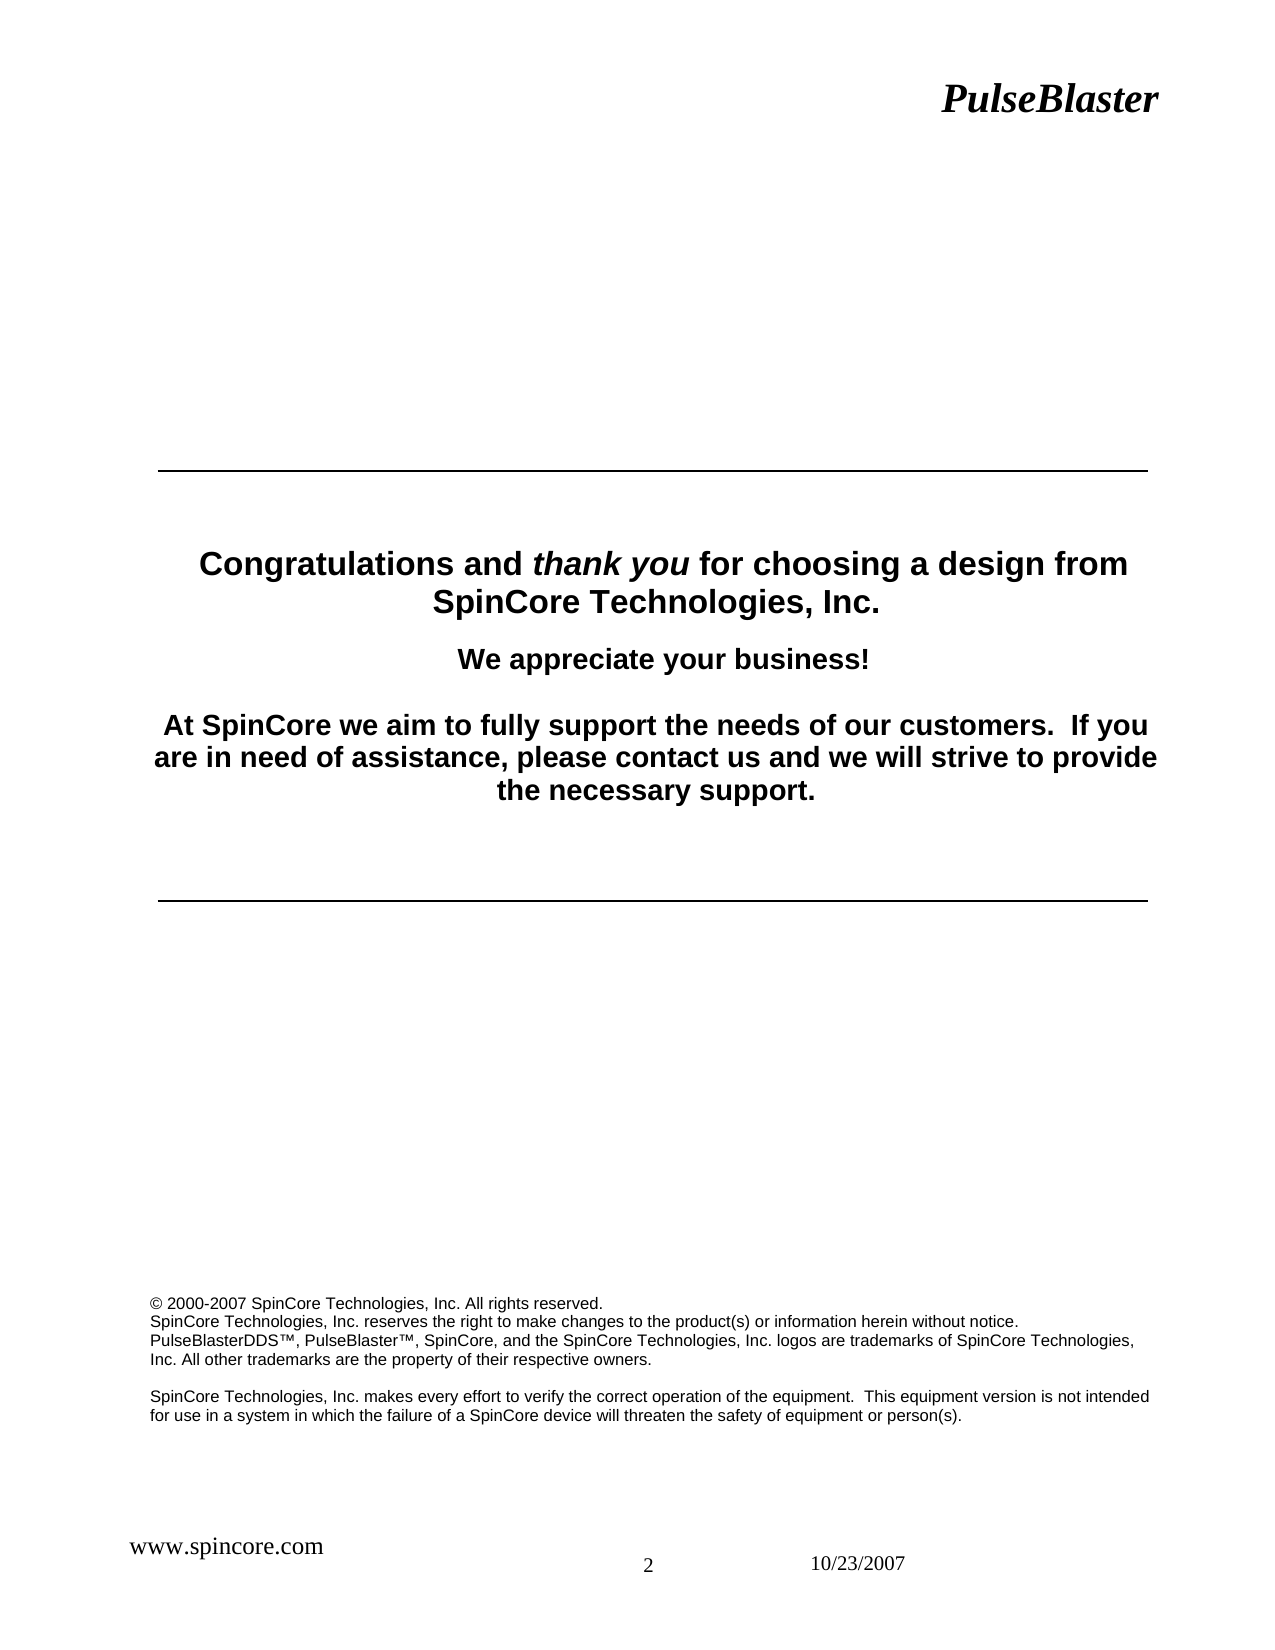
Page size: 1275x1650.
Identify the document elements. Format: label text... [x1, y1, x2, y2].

text © 2000-2007 SpinCore Technologies, Inc. All rights reserved. SpinCore Technologies, Inc. reserves the right to make changes to the product(s) or information herein without notice. PulseBlasterDDS™, PulseBlaster™, SpinCore, and the SpinCore Technologies, Inc. logos are trademarks of SpinCore Technologies, Inc. All other trademarks are the property of their respective owners. [150, 1294, 1162, 1369]
text We appreciate your business! At SpinCore we aim to fully support the needs of our customers. If you are in need of assistance, please contact us and we will strive to provide the necessary support. [150, 643, 1162, 806]
text Congratulations and thank you for choosing a design from SpinCore Technologies, Inc. [150, 546, 1162, 643]
text SpinCore Technologies, Inc. makes every effort to verify the correct operation of the equipment. This equipment version is not intended for use in a system in which the failure of a SpinCore device will threaten the safety of equipment or person(s). [150, 1387, 1162, 1424]
